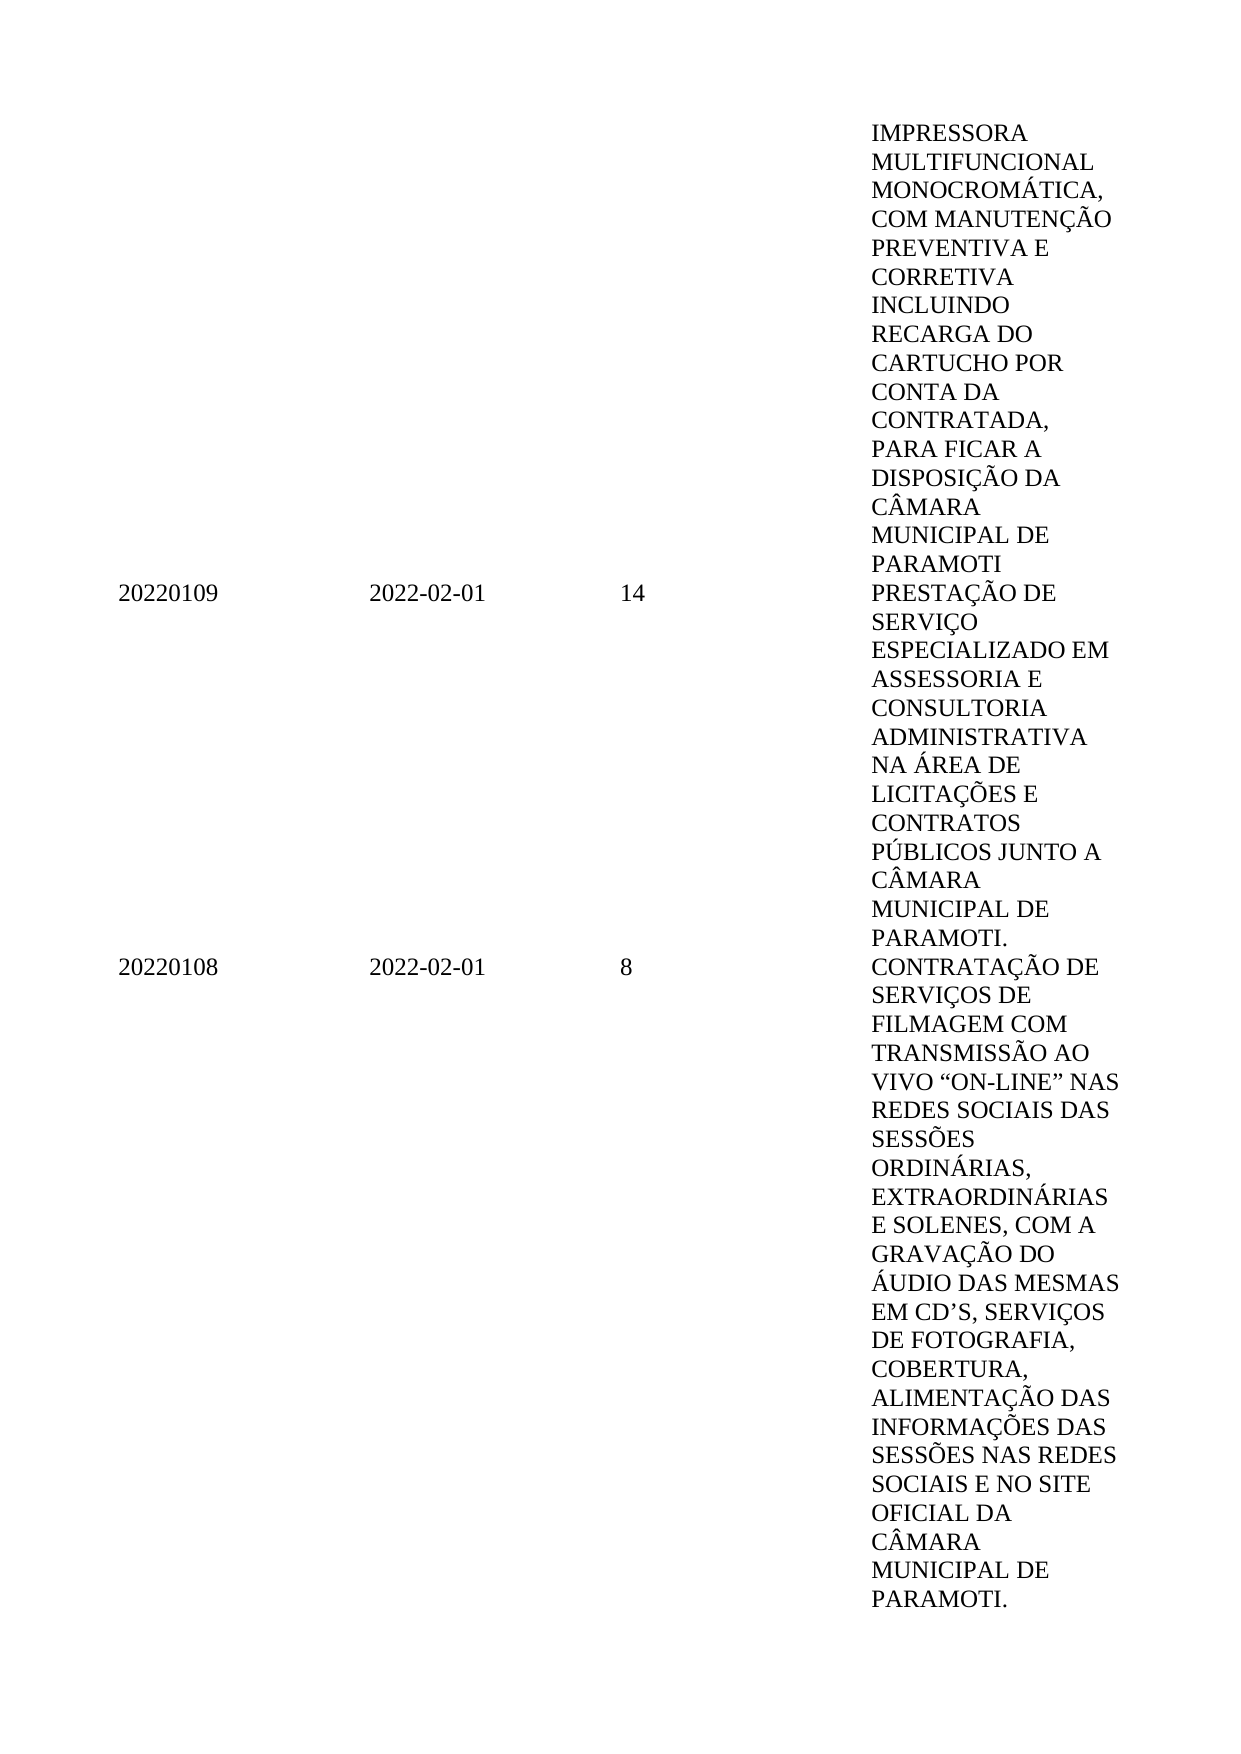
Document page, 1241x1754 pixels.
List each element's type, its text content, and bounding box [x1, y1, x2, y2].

table_cell PRESTAÇÃO DE SERVIÇO ESPECIALIZADO EM ASSESSORIA E CONSULTORIA ADMINISTRATIVA NA ÁREA DE LICITAÇÕES E CONTRATOS PÚBLICOS JUNTO A CÂMARA MUNICIPAL DE PARAMOTI. [871, 578, 1122, 952]
table_cell 20220109 [118, 578, 369, 952]
table_cell [369, 118, 620, 578]
table_cell 8 [620, 952, 871, 1613]
table_cell [118, 118, 369, 578]
table_cell 14 [620, 578, 871, 952]
table_cell IMPRESSORA MULTIFUNCIONAL MONOCROMÁTICA, COM MANUTENÇÃO PREVENTIVA E CORRETIVA INCLUINDO RECARGA DO CARTUCHO POR CONTA DA CONTRATADA, PARA FICAR A DISPOSIÇÃO DA CÂMARA MUNICIPAL DE PARAMOTI [871, 118, 1122, 578]
table_cell 2022-02-01 [369, 952, 620, 1613]
table_cell 20220108 [118, 952, 369, 1613]
table_cell [620, 118, 871, 578]
table_cell 2022-02-01 [369, 578, 620, 952]
table_cell CONTRATAÇÃO DE SERVIÇOS DE FILMAGEM COM TRANSMISSÃO AO VIVO “ON-LINE” NAS REDES SOCIAIS DAS SESSÕES ORDINÁRIAS, EXTRAORDINÁRIAS E SOLENES, COM A GRAVAÇÃO DO ÁUDIO DAS MESMAS EM CD’S, SERVIÇOS DE FOTOGRAFIA, COBERTURA, ALIMENTAÇÃO DAS INFORMAÇÕES DAS SESSÕES NAS REDES SOCIAIS E NO SITE OFICIAL DA CÂMARA MUNICIPAL DE PARAMOTI. [871, 952, 1122, 1613]
